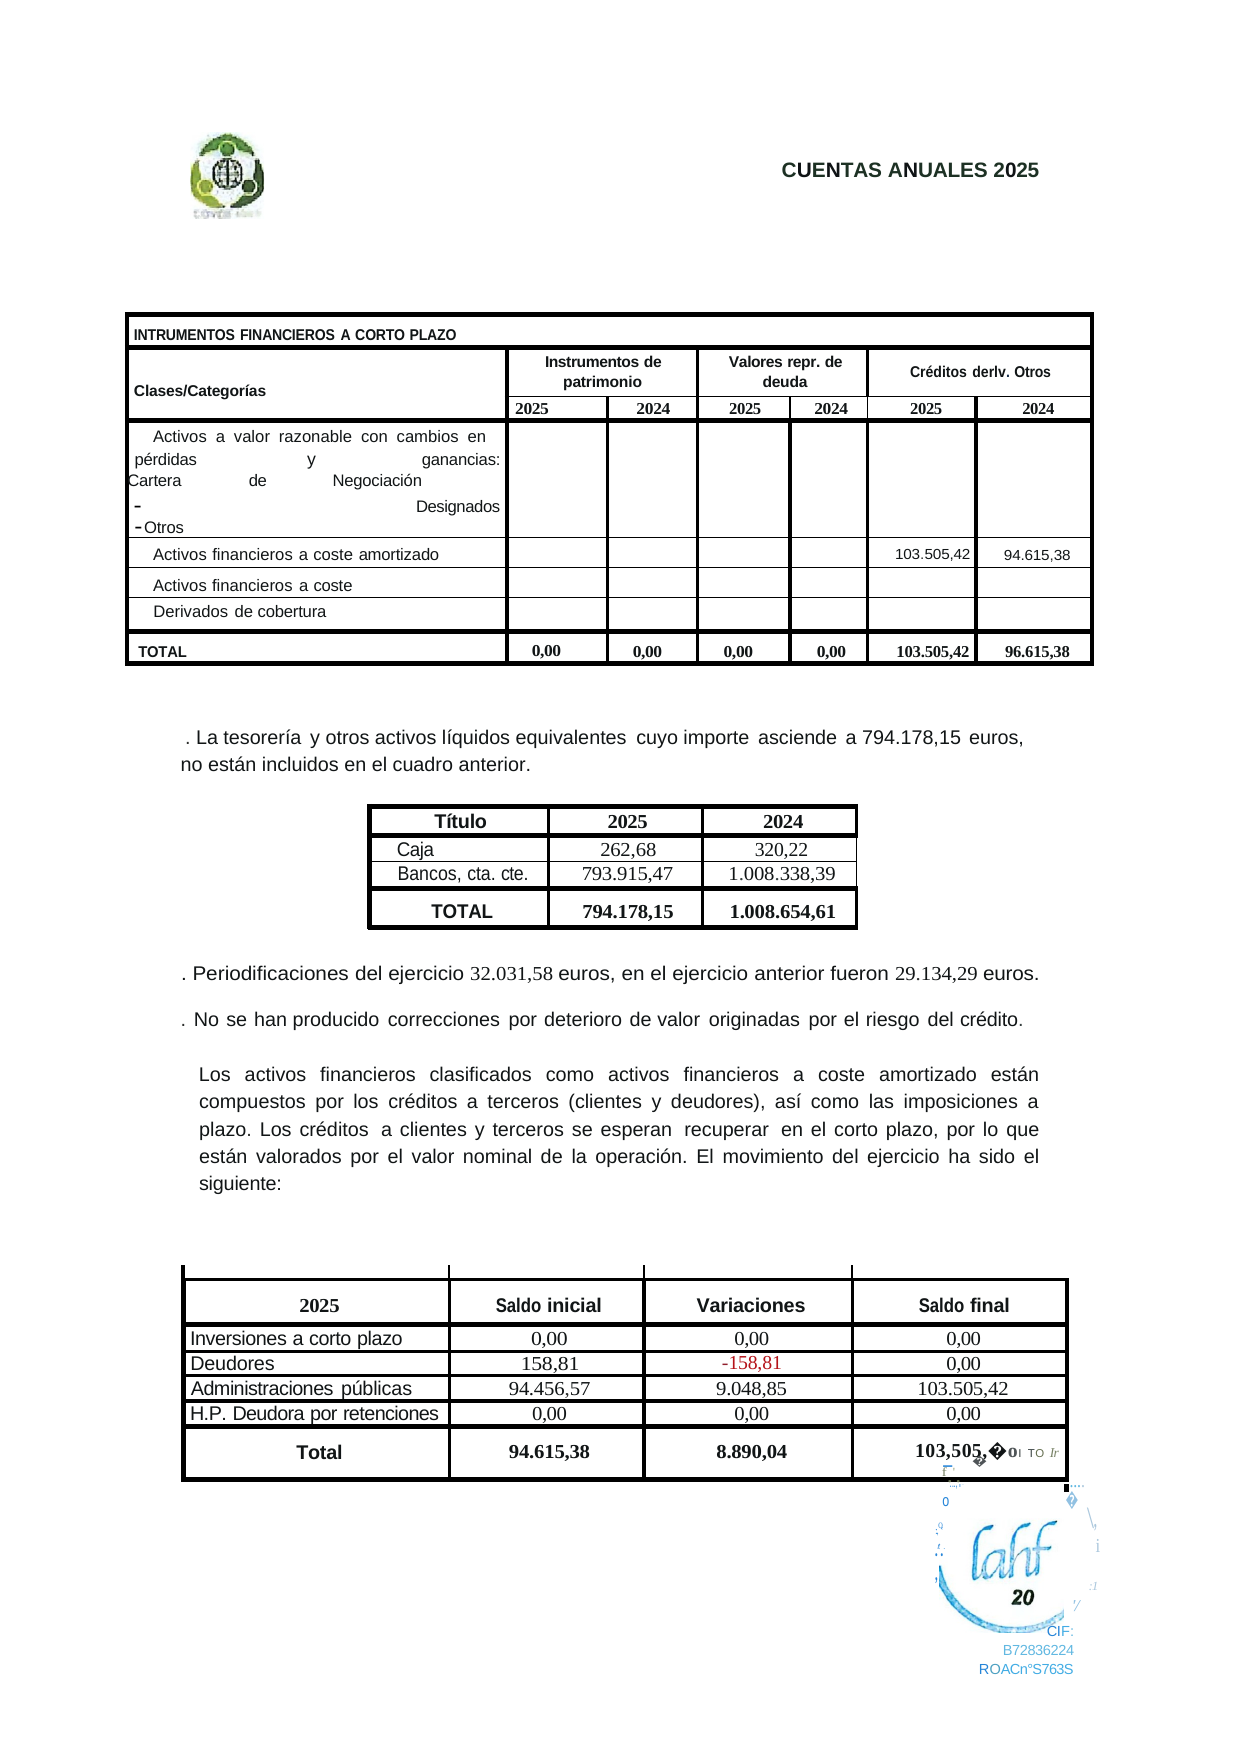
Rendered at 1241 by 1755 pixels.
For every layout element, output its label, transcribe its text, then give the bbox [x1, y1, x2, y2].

table_cell [609, 598, 696, 629]
table_cell [699, 538, 788, 567]
text o [942, 1490, 966, 1509]
table_cell [699, 423, 788, 537]
table_cell Derivados de cobertura [129, 598, 505, 629]
table_cell -158,81 [646, 1353, 851, 1374]
table_cell Créditos derlv. Otros [869, 350, 1090, 396]
text � [970, 1491, 1174, 1511]
text � [175, 1278, 1075, 1484]
table_cell 0,00 [854, 1353, 1065, 1374]
table_cell [792, 598, 866, 629]
table_cell Administraciones públicas [186, 1377, 448, 1399]
table_cell TOTAL [372, 891, 547, 925]
table_cell 1.008.338,39 [704, 862, 856, 886]
table_cell [699, 598, 788, 629]
table_header 2025 [186, 1281, 448, 1322]
table_header Saldo inicial [451, 1281, 642, 1322]
table_cell [792, 423, 866, 537]
table_header Variaciones [646, 1281, 851, 1322]
table_cell [609, 568, 696, 597]
table_cell 320,22 [704, 838, 856, 861]
table_cell Valores repr. de deuda [699, 350, 866, 396]
table_cell 103.505,42 [869, 538, 974, 567]
table_cell [869, 598, 974, 629]
table_cell [699, 568, 788, 597]
text ..... [976, 1484, 1064, 1491]
table_cell [978, 598, 1090, 629]
table_cell 2024 [609, 397, 696, 418]
table_cell 94.456,57 [451, 1377, 642, 1399]
table_cell [792, 538, 866, 567]
text Los activos financieros clasificados como activos financieros a coste amortizado están compuestos por los créditos a terceros (clientes y deudores), así como las imposiciones a plazo. Los créditos a clientes y terceros se esperan recuperar en el corto plazo, por lo que están valorados por el valor nominal de la operación. El movimiento del ejercicio ha sido el siguiente: [199, 1063, 1040, 1195]
table_cell Bancos, cta. cte. [372, 862, 547, 886]
table_header INTRUMENTOS FINANCIEROS A CORTO PLAZO [129, 317, 1090, 345]
table_cell 0,00 [646, 1327, 851, 1349]
table_cell 0,00 [646, 1403, 851, 1424]
table_cell [869, 568, 974, 597]
table_cell 103.505,42 [869, 634, 974, 661]
table_cell [509, 568, 606, 597]
table_cell 0,00 [792, 634, 866, 661]
table_cell 2024 [791, 397, 867, 418]
table_cell [509, 538, 606, 567]
table_header Saldo final [854, 1281, 1065, 1322]
table_header Título [372, 809, 547, 833]
text ..... [1069, 1471, 1174, 1491]
table_cell [792, 568, 866, 597]
text . La tesorería y otros activos líquidos equivalentes cuyo importe asciende a 794.178,15 euros, no están incluidos en el cuadro anterior. [180, 726, 1044, 776]
table_header 2025 [550, 809, 701, 833]
table_cell 103.505,42 [854, 1377, 1065, 1399]
table_cell 103,505,�oI TO Ir - � f.'. [854, 1429, 1065, 1477]
table_cell Activos financieros a coste [129, 568, 505, 597]
table_cell Deudores [186, 1353, 448, 1374]
table_cell 94.615,38 [978, 538, 1090, 567]
table_cell 2025 [699, 397, 789, 418]
table_cell 0,00 [854, 1403, 1065, 1424]
text . No se han producido correcciones por deterioro de valor originadas por el riesgo del crédito. [180, 1008, 1241, 1030]
table_cell Clases/Categorías [129, 350, 505, 418]
table_cell 0,00 [509, 634, 606, 661]
table_cell 0,00 [699, 634, 788, 661]
table_cell 0,00 [451, 1403, 642, 1424]
table_cell Total [186, 1429, 448, 1477]
text CIF: B72836224 ROACn°S763S [975, 1623, 1074, 1677]
table_cell 8.890,04 [646, 1429, 851, 1477]
table_cell [609, 538, 696, 567]
table_cell 0,00 [854, 1327, 1065, 1349]
table_cell 9.048,85 [646, 1377, 851, 1399]
table_cell Instrumentos de patrimonio [509, 350, 696, 396]
table_cell H.P. Deudora por retenciones [186, 1403, 448, 1424]
table_cell 96.615,38 [978, 634, 1090, 661]
table_cell TOTAL [129, 634, 505, 661]
table_cell 0,00 [451, 1327, 642, 1349]
table_cell Inversiones a corto plazo [186, 1327, 448, 1349]
table_cell [509, 598, 606, 629]
table_cell 2024 [978, 397, 1090, 418]
table_cell 2025 [509, 397, 606, 418]
table_cell 158,81 [451, 1353, 642, 1374]
table_cell 262,68 [550, 838, 701, 861]
table_cell [869, 423, 974, 537]
table_cell Activos financieros a coste amortizado [129, 538, 505, 567]
table_cell [978, 568, 1090, 597]
table_cell 2025 [868, 397, 974, 418]
table_cell 793.915,47 [550, 862, 701, 886]
table_cell [509, 423, 606, 537]
table_cell 94.615,38 [451, 1429, 642, 1477]
table_cell [978, 423, 1090, 537]
table_cell 1.008.654,61 [704, 891, 855, 925]
table_header 2024 [704, 809, 855, 833]
table_cell Caja [372, 838, 547, 861]
table_cell 0,00 [609, 634, 696, 661]
text . Periodificaciones del ejercicio 32.031,58 euros, en el ejercicio anterior fueron 29.134,29 euros. [181, 962, 1241, 984]
table_cell [609, 423, 696, 537]
table_cell 794.178,15 [550, 891, 701, 925]
table_cell Activos a valor razonable con cambios en pérdidas y ganancias: Cartera de Negociación Designados Otros [129, 423, 505, 537]
